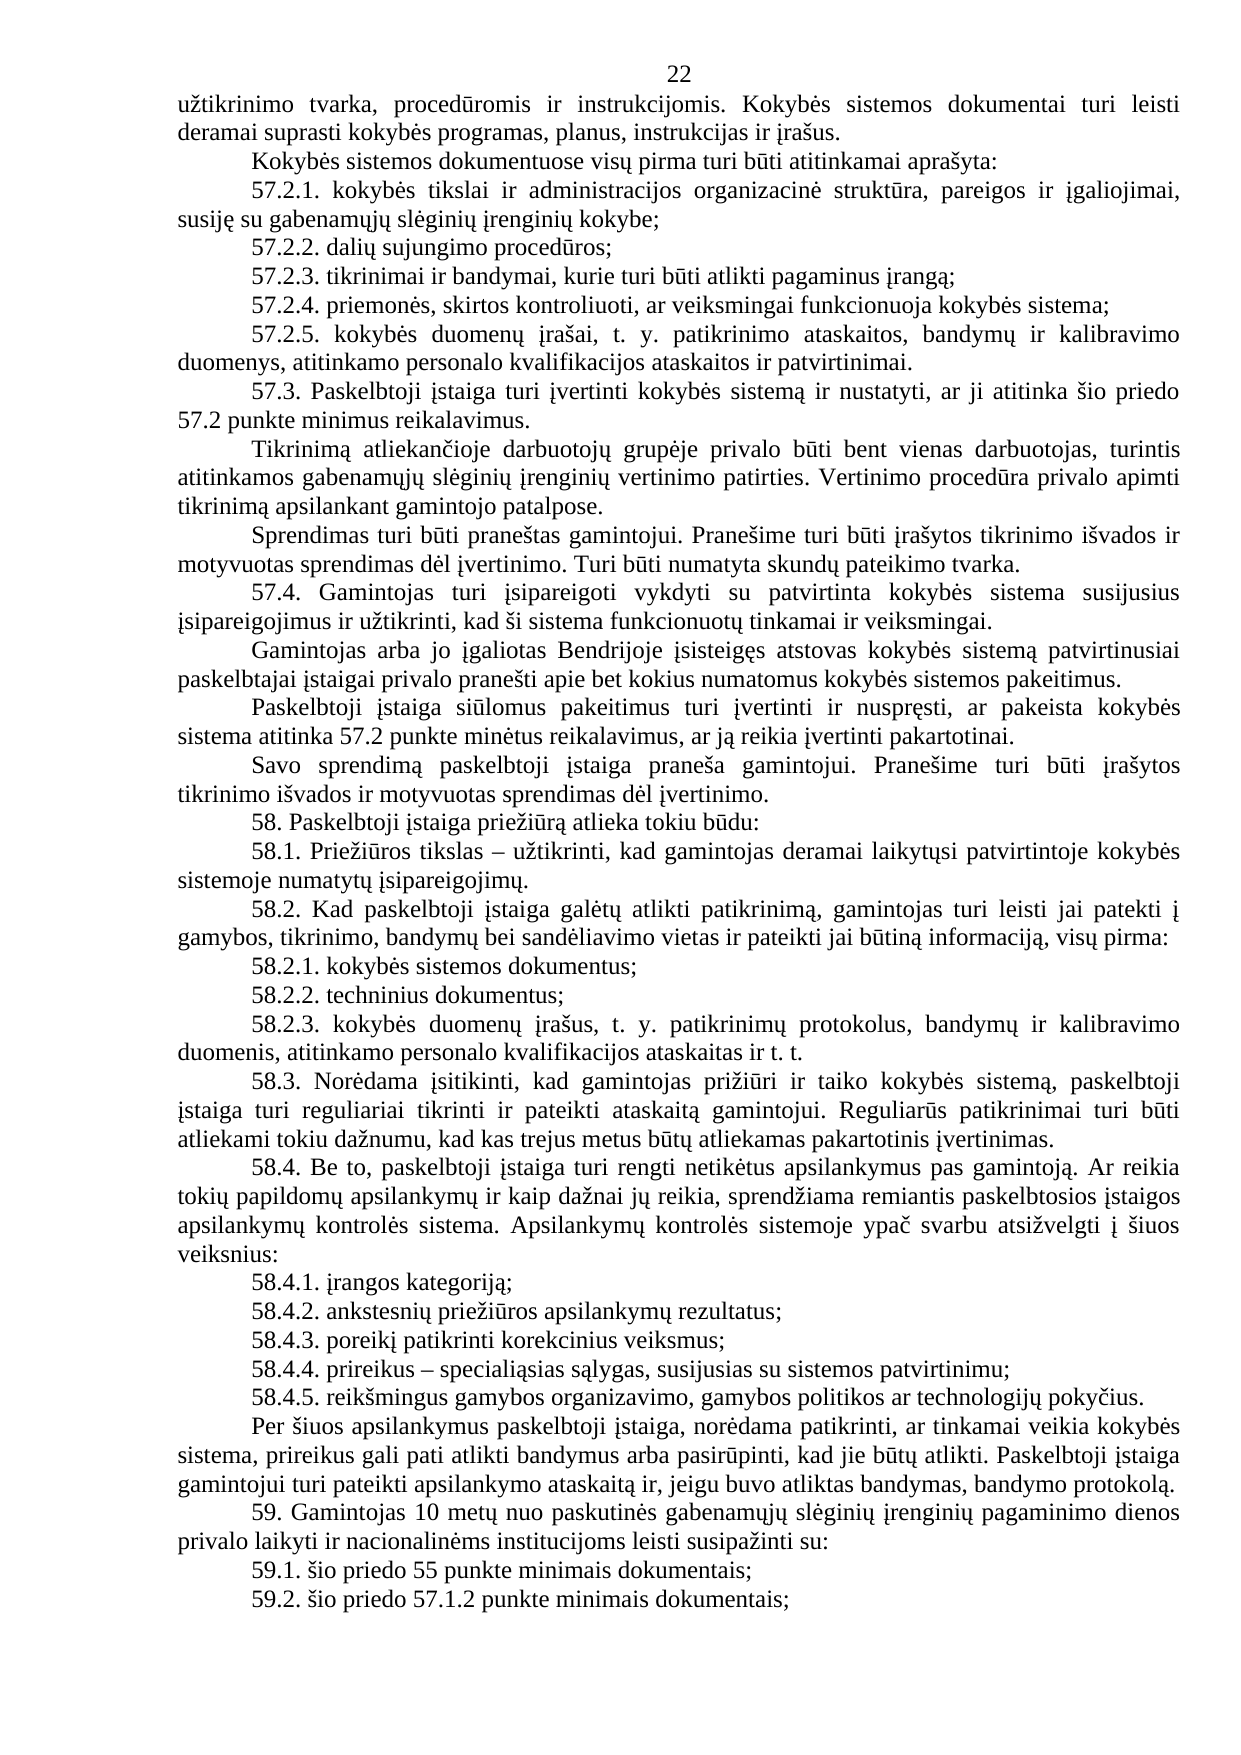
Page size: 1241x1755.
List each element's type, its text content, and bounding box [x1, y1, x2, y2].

text 57.2.4. priemonės, skirtos kontroliuoti, ar veiksmingai funkcionuoja kokybės sistema; [177, 290, 1181, 319]
text 58.1. Priežiūros tikslas – užtikrinti, kad gamintojas deramai laikytųsi patvirtintoje kokybės sistemoje numatytų įsipareigojimų. [177, 836, 1181, 894]
text Sprendimas turi būti praneštas gamintojui. Pranešime turi būti įrašytos tikrinimo išvados ir motyvuotas sprendimas dėl įvertinimo. Turi būti numatyta skundų pateikimo tvarka. [177, 520, 1181, 577]
text 58.2.2. techninius dokumentus; [177, 980, 1181, 1009]
text 58.4.1. įrangos kategoriją; [177, 1267, 1181, 1296]
text 59. Gamintojas 10 metų nuo paskutinės gabenamųjų slėginių įrenginių pagaminimo dienos privalo laikyti ir nacionalinėms institucijoms leisti susipažinti su: [177, 1497, 1181, 1555]
text 58.2.3. kokybės duomenų įrašus, t. y. patikrinimų protokolus, bandymų ir kalibravimo duomenis, atitinkamo personalo kvalifikacijos ataskaitas ir t. t. [177, 1009, 1181, 1066]
text užtikrinimo tvarka, procedūromis ir instrukcijomis. Kokybės sistemos dokumentai turi leisti deramai suprasti kokybės programas, planus, instrukcijas ir įrašus. [177, 89, 1181, 146]
text 57.4. Gamintojas turi įsipareigoti vykdyti su patvirtinta kokybės sistema susijusius įsipareigojimus ir užtikrinti, kad ši sistema funkcionuotų tinkamai ir veiksmingai. [177, 577, 1181, 635]
text 58.2. Kad paskelbtoji įstaiga galėtų atlikti patikrinimą, gamintojas turi leisti jai patekti į gamybos, tikrinimo, bandymų bei sandėliavimo vietas ir pateikti jai būtiną informaciją, visų pirma: [177, 894, 1181, 951]
text 59.2. šio priedo 57.1.2 punkte minimais dokumentais; [177, 1584, 1181, 1612]
text Paskelbtoji įstaiga siūlomus pakeitimus turi įvertinti ir nuspręsti, ar pakeista kokybės sistema atitinka 57.2 punkte minėtus reikalavimus, ar ją reikia įvertinti pakartotinai. [177, 692, 1181, 750]
text 58. Paskelbtoji įstaiga priežiūrą atlieka tokiu būdu: [177, 807, 1181, 836]
text 58.4.4. prireikus – specialiąsias sąlygas, susijusias su sistemos patvirtinimu; [177, 1354, 1181, 1382]
text 57.2.5. kokybės duomenų įrašai, t. y. patikrinimo ataskaitos, bandymų ir kalibravimo duomenys, atitinkamo personalo kvalifikacijos ataskaitos ir patvirtinimai. [177, 319, 1181, 376]
text 57.3. Paskelbtoji įstaiga turi įvertinti kokybės sistemą ir nustatyti, ar ji atitinka šio priedo 57.2 punkte minimus reikalavimus. [177, 376, 1181, 434]
text 57.2.3. tikrinimai ir bandymai, kurie turi būti atlikti pagaminus įrangą; [177, 261, 1181, 290]
text Per šiuos apsilankymus paskelbtoji įstaiga, norėdama patikrinti, ar tinkamai veikia kokybės sistema, prireikus gali pati atlikti bandymus arba pasirūpinti, kad jie būtų atlikti. Paskelbtoji įstaiga gamintojui turi pateikti apsilankymo ataskaitą ir, jeigu buvo atliktas bandymas, bandymo protokolą. [177, 1411, 1181, 1497]
text 59.1. šio priedo 55 punkte minimais dokumentais; [177, 1555, 1181, 1584]
text 58.4.3. poreikį patikrinti korekcinius veiksmus; [177, 1325, 1181, 1354]
text 58.2.1. kokybės sistemos dokumentus; [177, 951, 1181, 980]
text 58.4.2. ankstesnių priežiūros apsilankymų rezultatus; [177, 1296, 1181, 1325]
text Gamintojas arba jo įgaliotas Bendrijoje įsisteigęs atstovas kokybės sistemą patvirtinusiai paskelbtajai įstaigai privalo pranešti apie bet kokius numatomus kokybės sistemos pakeitimus. [177, 635, 1181, 692]
text Kokybės sistemos dokumentuose visų pirma turi būti atitinkamai aprašyta: [177, 146, 1181, 175]
text 58.3. Norėdama įsitikinti, kad gamintojas prižiūri ir taiko kokybės sistemą, paskelbtoji įstaiga turi reguliariai tikrinti ir pateikti ataskaitą gamintojui. Reguliarūs patikrinimai turi būti atliekami tokiu dažnumu, kad kas trejus metus būtų atliekamas pakartotinis įvertinimas. [177, 1066, 1181, 1152]
text 58.4.5. reikšmingus gamybos organizavimo, gamybos politikos ar technologijų pokyčius. [177, 1382, 1181, 1411]
text 57.2.2. dalių sujungimo procedūros; [177, 232, 1181, 261]
text Savo sprendimą paskelbtoji įstaiga praneša gamintojui. Pranešime turi būti įrašytos tikrinimo išvados ir motyvuotas sprendimas dėl įvertinimo. [177, 750, 1181, 807]
text 58.4. Be to, paskelbtoji įstaiga turi rengti netikėtus apsilankymus pas gamintoją. Ar reikia tokių papildomų apsilankymų ir kaip dažnai jų reikia, sprendžiama remiantis paskelbtosios įstaigos apsilankymų kontrolės sistema. Apsilankymų kontrolės sistemoje ypač svarbu atsižvelgti į šiuos veiksnius: [177, 1152, 1181, 1267]
text Tikrinimą atliekančioje darbuotojų grupėje privalo būti bent vienas darbuotojas, turintis atitinkamos gabenamųjų slėginių įrenginių vertinimo patirties. Vertinimo procedūra privalo apimti tikrinimą apsilankant gamintojo patalpose. [177, 434, 1181, 520]
text 57.2.1. kokybės tikslai ir administracijos organizacinė struktūra, pareigos ir įgaliojimai, susiję su gabenamųjų slėginių įrenginių kokybe; [177, 175, 1181, 232]
